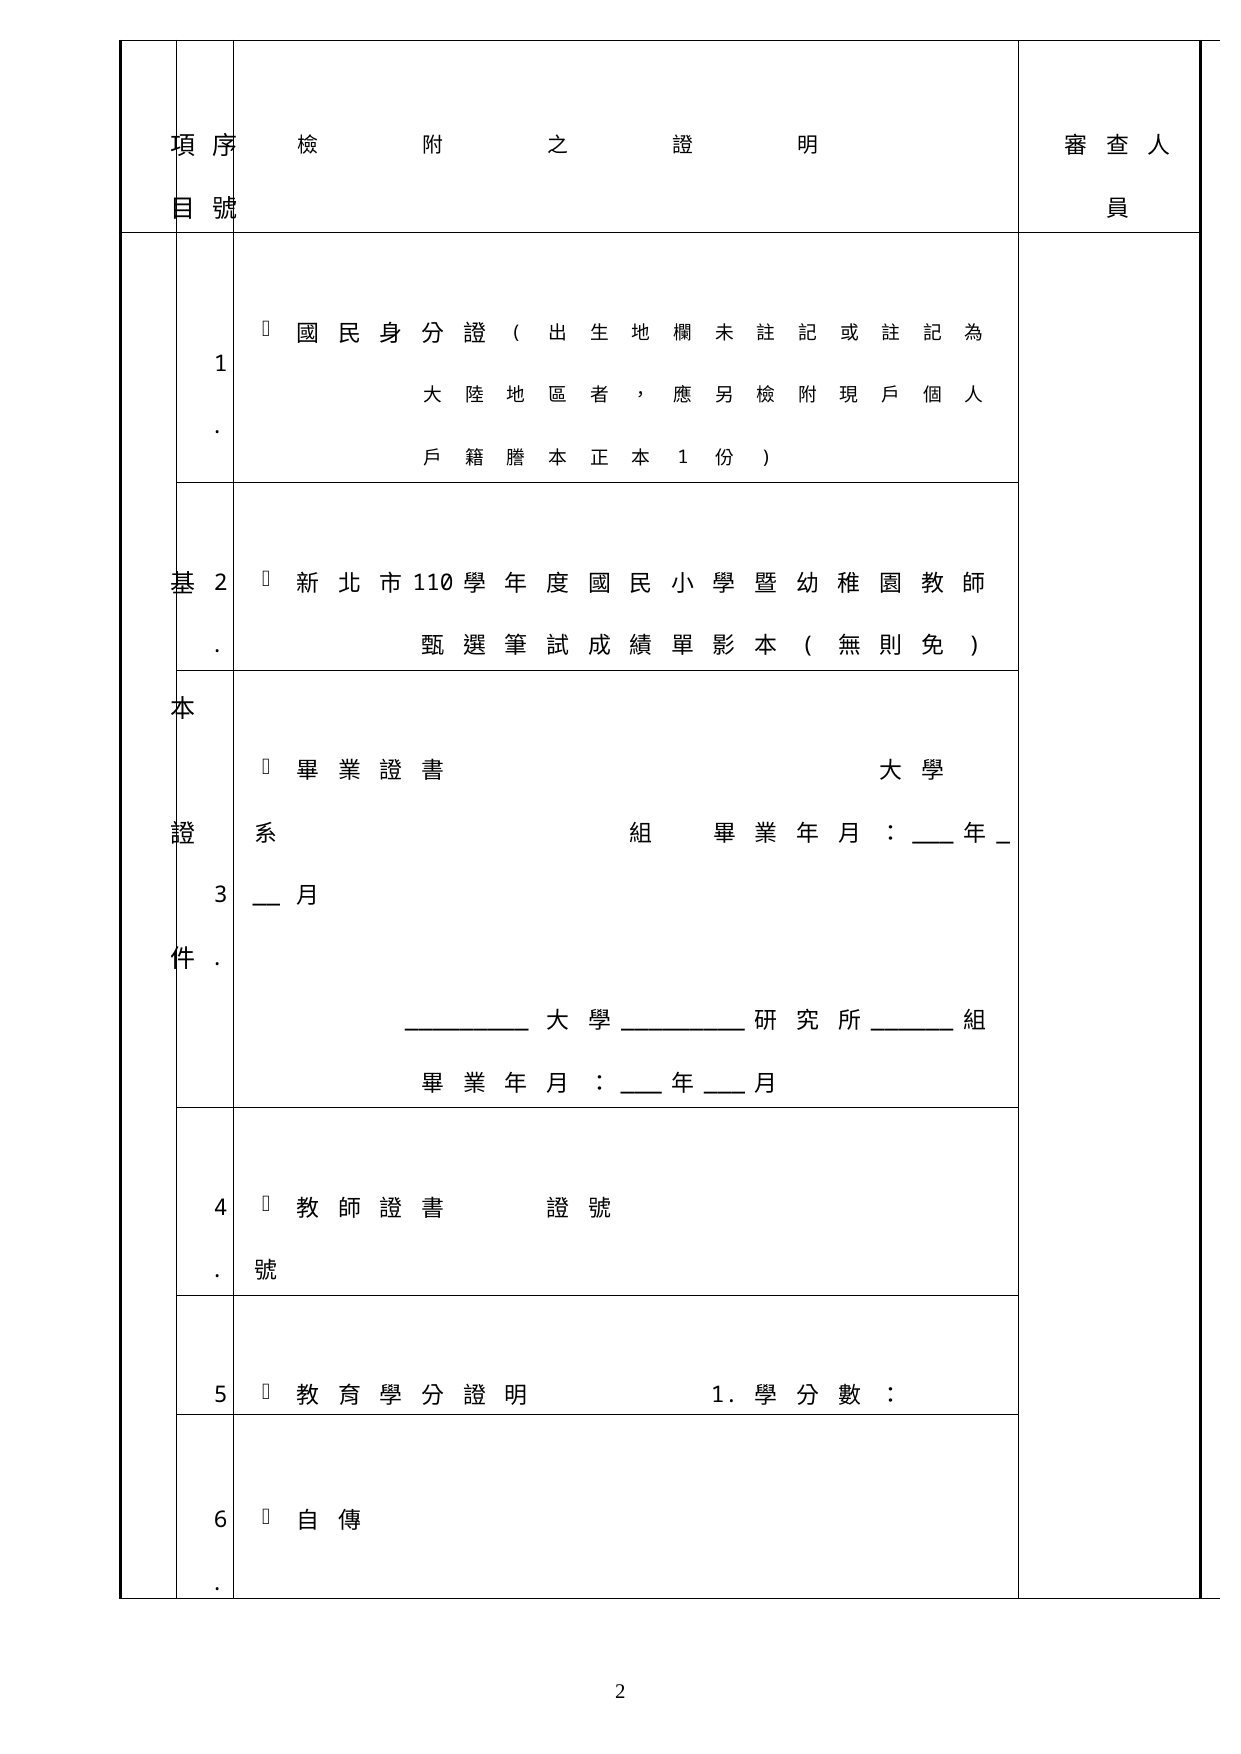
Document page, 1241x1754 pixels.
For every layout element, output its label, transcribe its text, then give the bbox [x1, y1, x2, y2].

table_cell 新北市110學年度國民小學暨幼稚園教師甄選筆試成績單影本(無則免) [234, 483, 1018, 670]
table_cell 檢 附 之 證 明 [234, 41, 1018, 232]
table_header [1202, 41, 1220, 1598]
table_cell [1019, 233, 1199, 1598]
table_cell 序號 [177, 41, 233, 232]
table_cell 2. [177, 483, 233, 670]
table_cell 1. [177, 233, 233, 482]
table_cell 6. [177, 1415, 233, 1598]
table_cell 教師證書 證號 號 [234, 1108, 1018, 1295]
table_cell 教育學分證明 1.學分數： 學分； 2.期間： 年 月至 年 月（領有國小教師證者免付本項文件） [234, 1296, 1018, 1414]
table_cell 4. [177, 1108, 233, 1295]
table_cell 5. [177, 1296, 233, 1414]
table_cell 自傳 [234, 1415, 1018, 1598]
table_cell 審查人員 [1019, 41, 1199, 232]
table_cell 3. [177, 671, 233, 1107]
table_cell 國民身分證(出生地欄未註記或註記為大陸地區者，應另檢附現戶個人戶籍謄本正本1份) [234, 233, 1018, 482]
table_cell 基 本 證 件 [122, 233, 176, 1598]
table_cell 項目 [122, 41, 176, 232]
table_cell 畢業證書 大學 系 組 畢業年月：___年___月 _________大學_________研究所______組 畢業年月：___年___月 [234, 671, 1018, 1107]
